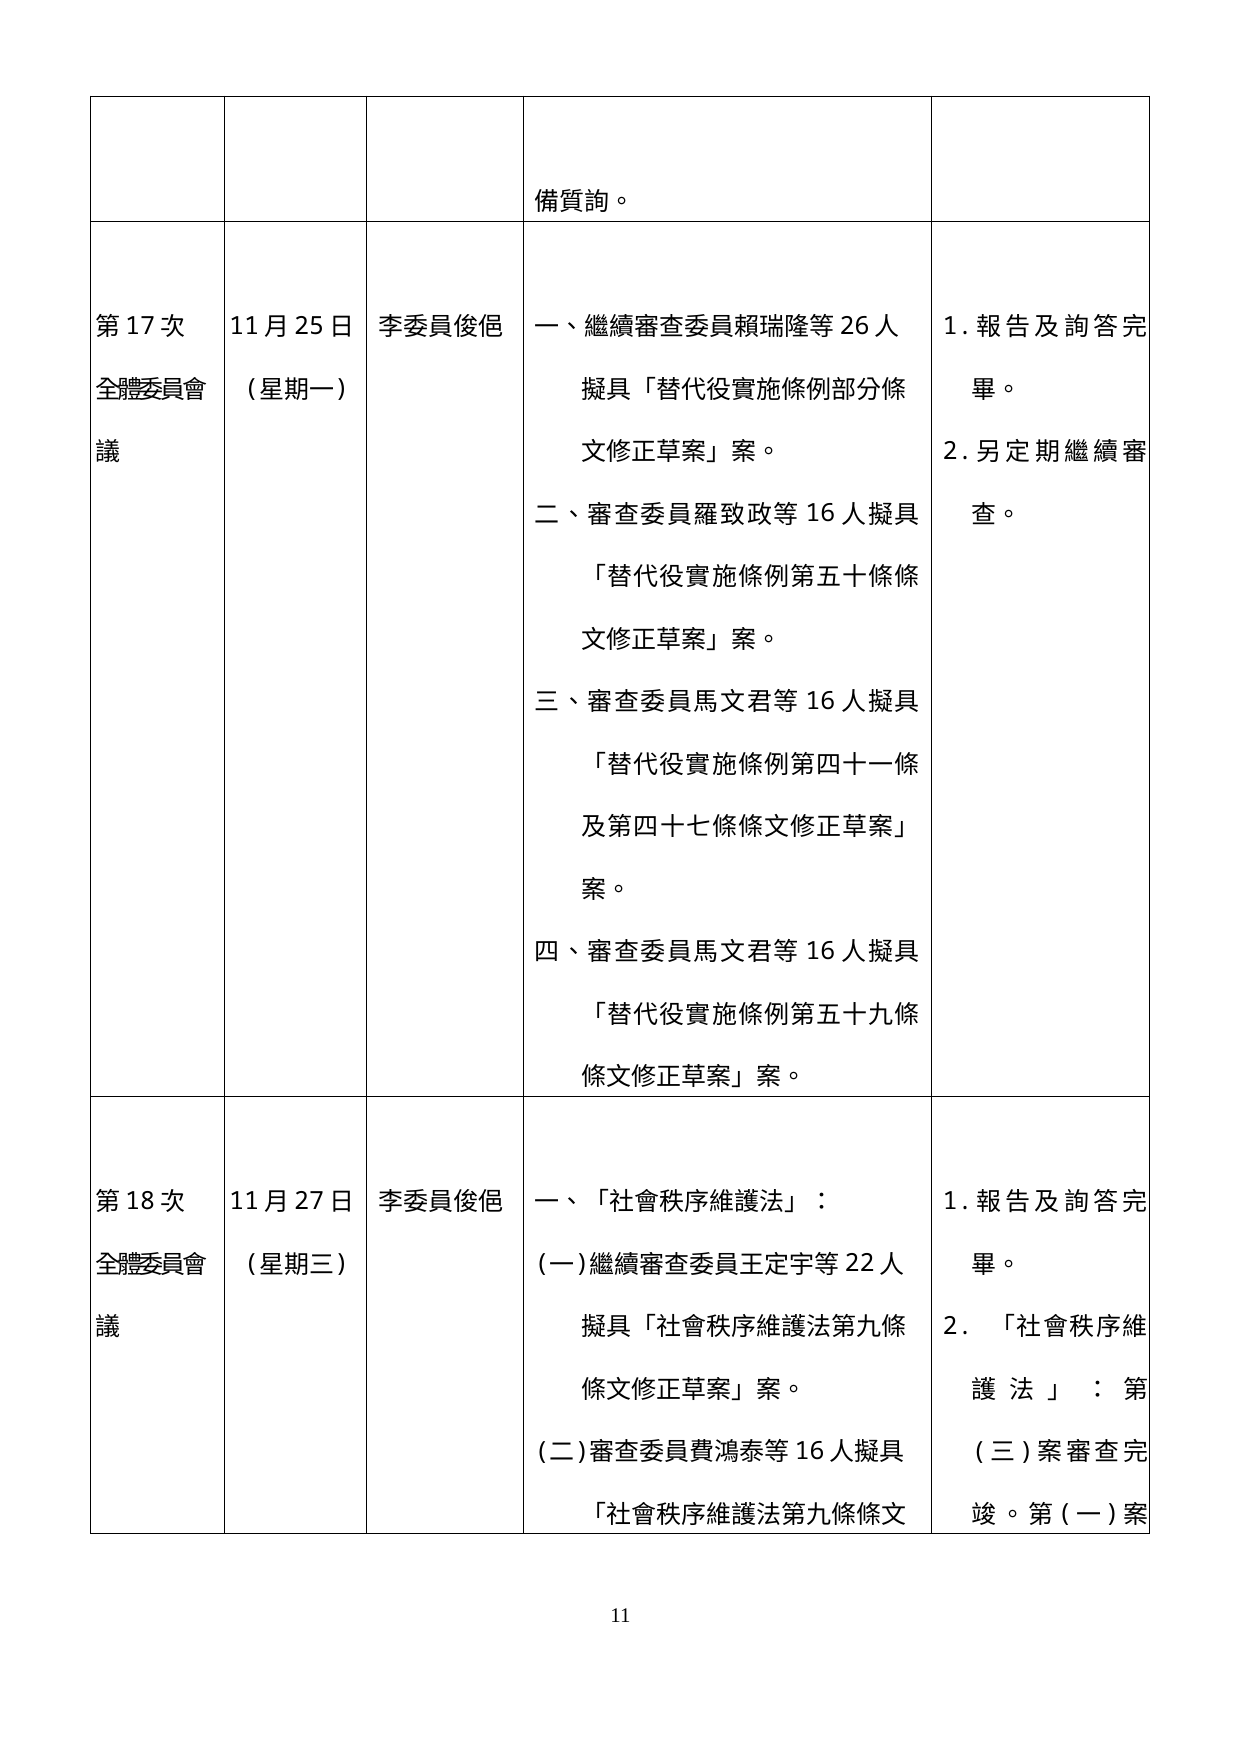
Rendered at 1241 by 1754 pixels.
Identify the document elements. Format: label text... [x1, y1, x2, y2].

table_cell 一、繼續審查委員賴瑞隆等26人擬具「替代役實施條例部分條文修正草案」案。 二、審查委員羅致政等16人擬具「替代役實施條例第五十條條文修正草案」案。 三、審查委員馬文君等16人擬具「替代役實施條例第四十一條及第四十七條條文修正草案」案。 四、審查委員馬文君等16人擬具「替代役實施條例第五十九條條文修正草案」案。 [524, 222, 931, 1096]
table_cell 李委員俊俋 [367, 1097, 523, 1533]
table_cell 李委員俊俋 [367, 222, 523, 1096]
table_cell 11月27日 (星期三) [225, 1097, 366, 1533]
table_cell [91, 97, 224, 221]
table_cell [367, 97, 523, 221]
table_cell 1.報告及詢答完畢。 2. 「社會秩序維護法」：第(三)案審查完竣。第(一)案 [932, 1097, 1149, 1533]
table_cell 1.報告及詢答完畢。 2.另定期繼續審查。 [932, 222, 1149, 1096]
table_cell [225, 97, 366, 221]
table_cell 一、「社會秩序維護法」： (一)繼續審查委員王定宇等22人擬具「社會秩序維護法第九條條文修正草案」案。 (二)審查委員費鴻泰等16人擬具「社會秩序維護法第九條條文 [524, 1097, 931, 1533]
table_cell 備質詢。 [524, 97, 931, 221]
table_cell 第18次 全體委員會議 [91, 1097, 224, 1533]
table_cell 第17次 全體委員會議 [91, 222, 224, 1096]
table_cell 11月25日 (星期一) [225, 222, 366, 1096]
table_cell [932, 97, 1149, 221]
